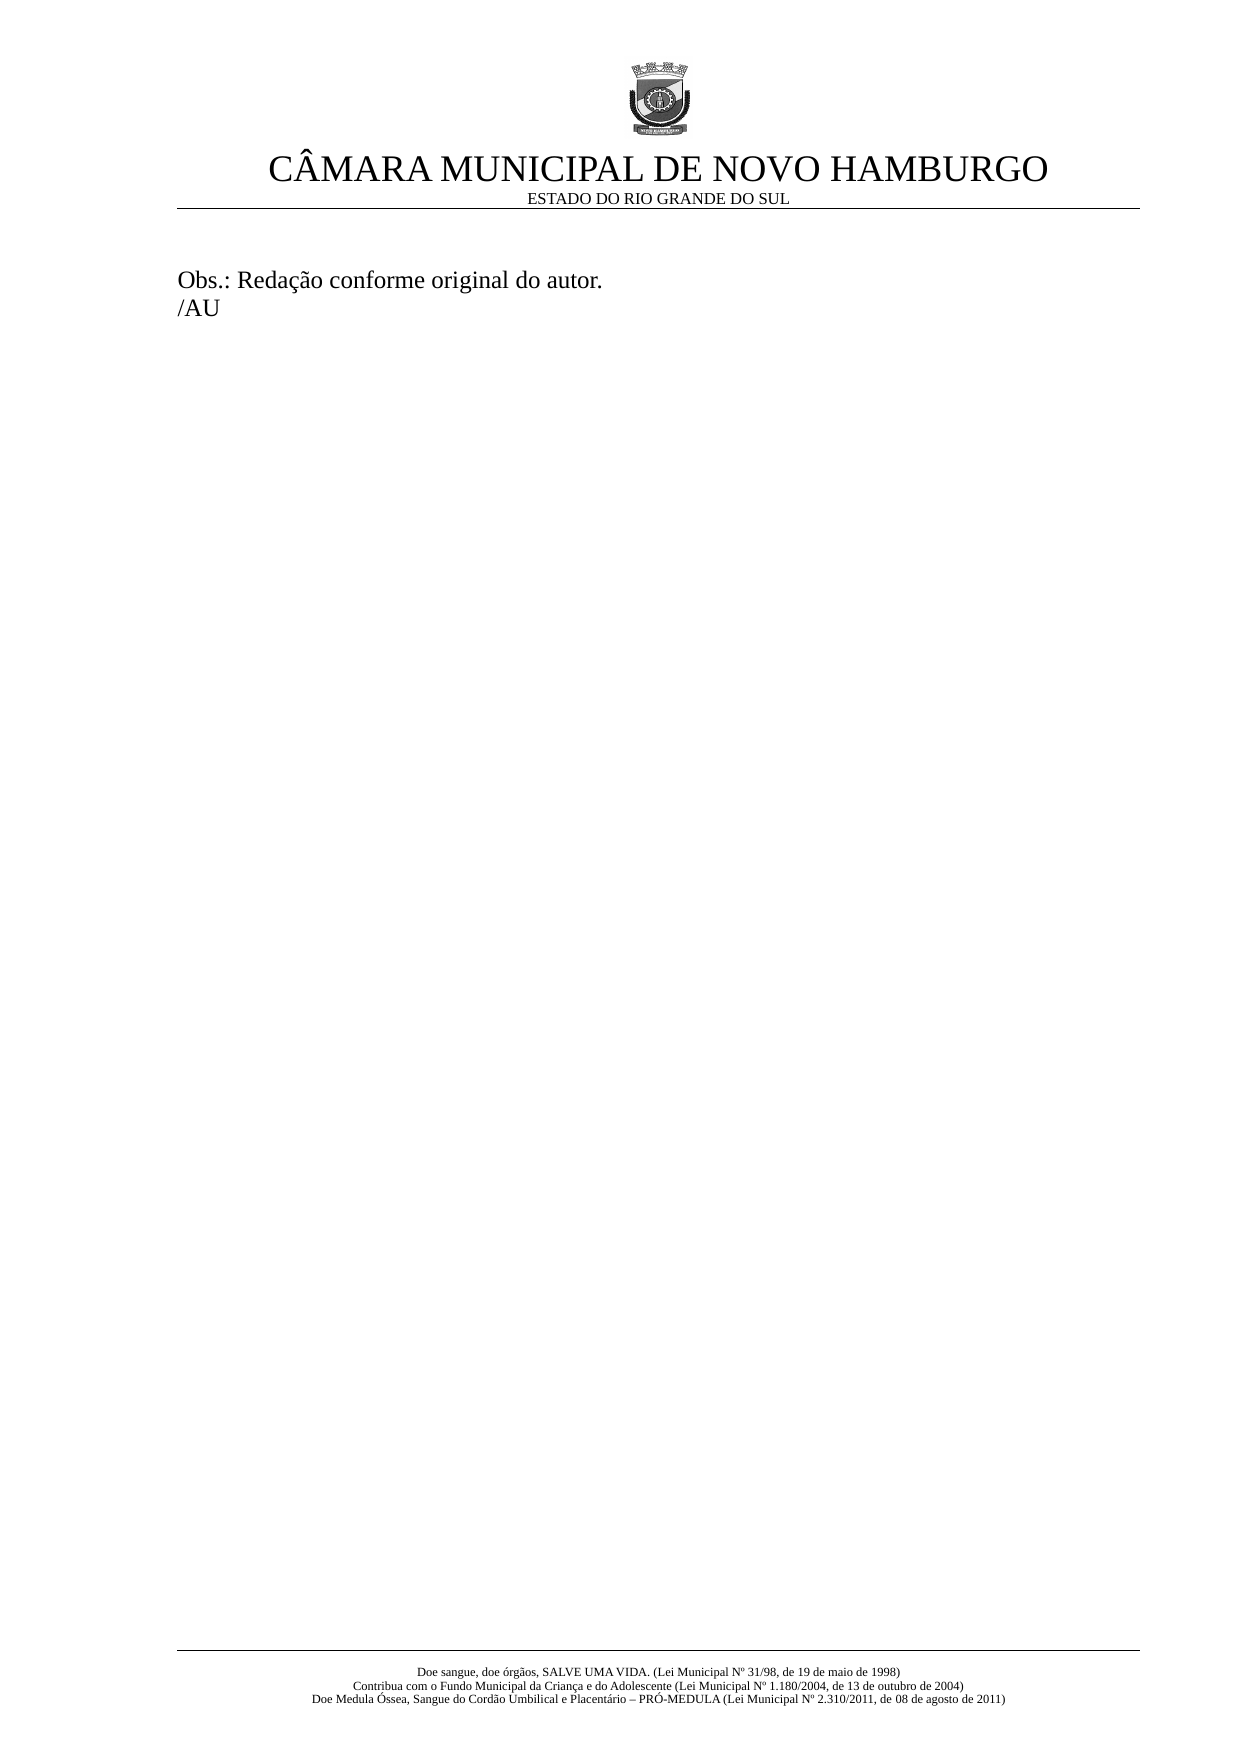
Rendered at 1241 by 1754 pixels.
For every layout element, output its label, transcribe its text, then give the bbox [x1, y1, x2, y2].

text Obs.: Redação conforme original do autor. [177, 266, 1140, 294]
text /AU [177, 294, 1140, 322]
